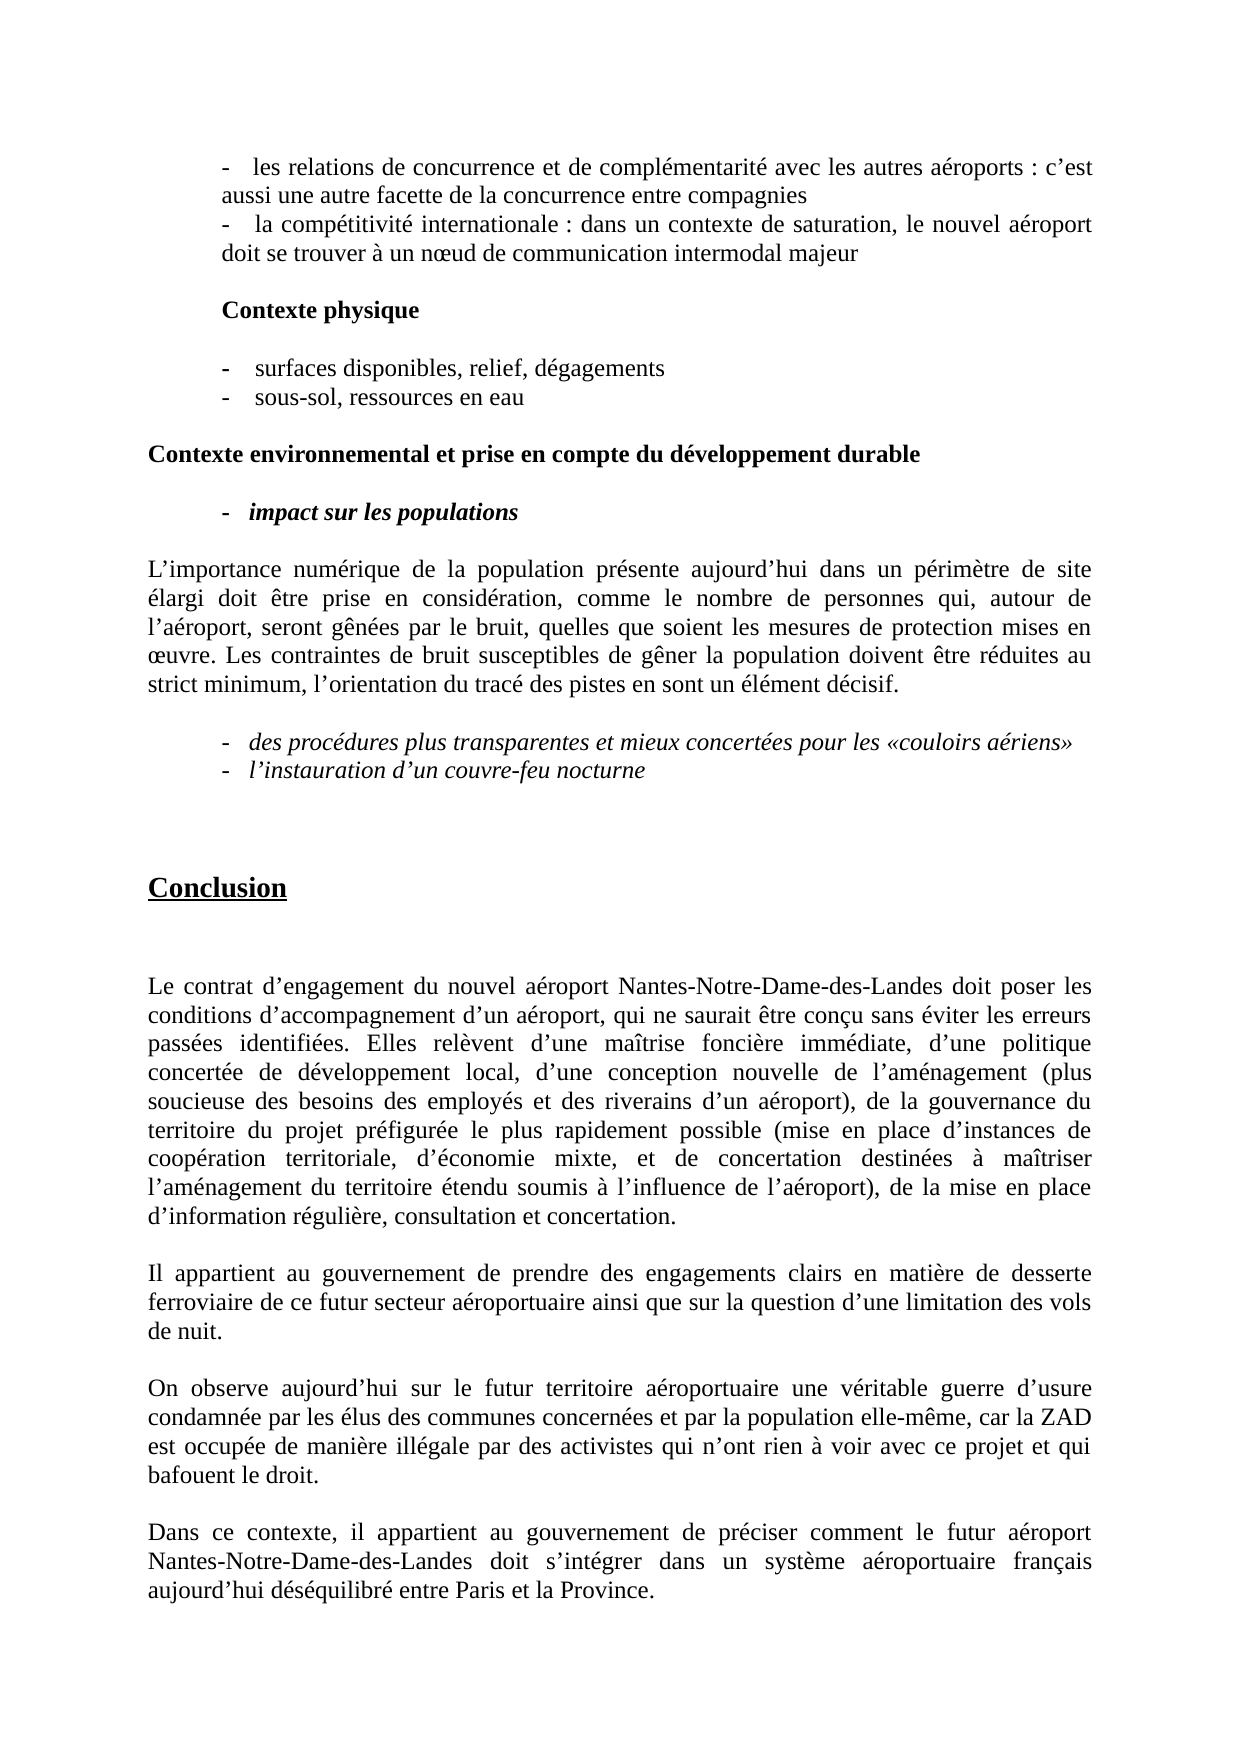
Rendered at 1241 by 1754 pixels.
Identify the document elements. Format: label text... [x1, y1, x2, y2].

text - l’instauration d’un couvre-feu nocturne [221, 755, 1093, 784]
text Il appartient au gouvernement de prendre des engagements clairs en matière de desserte ferroviaire de ce futur secteur aéroportuaire ainsi que sur la question d’une limitation des vols de nuit. [148, 1258, 1093, 1345]
text - impact sur les populations [221, 497, 1093, 525]
text On observe aujourd’hui sur le futur territoire aéroportuaire une véritable guerre d’usure condamnée par les élus des communes concernées et par la population elle-même, car la ZAD est occupée de manière illégale par des activistes qui n’ont rien à voir avec ce projet et qui bafouent le droit. [148, 1373, 1093, 1488]
text Contexte physique [221, 295, 1093, 324]
text Dans ce contexte, il appartient au gouvernement de préciser comment le futur aéroport Nantes-Notre-Dame-des-Landes doit s’intégrer dans un système aéroportuaire français aujourd’hui déséquilibré entre Paris et la Province. [148, 1517, 1093, 1603]
text Contexte environnemental et prise en compte du développement durable [148, 439, 1093, 468]
text - surfaces disponibles, relief, dégagements [221, 353, 1093, 382]
text - la compétitivité internationale : dans un contexte de saturation, le nouvel aéroport doit se trouver à un nœud de communication intermodal majeur [221, 209, 1093, 267]
text - des procédures plus transparentes et mieux concertées pour les «couloirs aériens» [221, 727, 1093, 755]
text L’importance numérique de la population présente aujourd’hui dans un périmètre de site élargi doit être prise en considération, comme le nombre de personnes qui, autour de l’aéroport, seront gênées par le bruit, quelles que soient les mesures de protection mises en œuvre. Les contraintes de bruit susceptibles de gêner la population doivent être réduites au strict minimum, l’orientation du tracé des pistes en sont un élément décisif. [148, 554, 1093, 698]
text Le contrat d’engagement du nouvel aéroport Nantes-Notre-Dame-des-Landes doit poser les conditions d’accompagnement d’un aéroport, qui ne saurait être conçu sans éviter les erreurs passées identifiées. Elles relèvent d’une maîtrise foncière immédiate, d’une politique concertée de développement local, d’une conception nouvelle de l’aménagement (plus soucieuse des besoins des employés et des riverains d’un aéroport), de la gouvernance du territoire du projet préfigurée le plus rapidement possible (mise en place d’instances de coopération territoriale, d’économie mixte, et de concertation destinées à maîtriser l’aménagement du territoire étendu soumis à l’influence de l’aéroport), de la mise en place d’information régulière, consultation et concertation. [148, 971, 1093, 1230]
text - les relations de concurrence et de complémentarité avec les autres aéroports : c’est aussi une autre facette de la concurrence entre compagnies [221, 152, 1093, 209]
text - sous-sol, ressources en eau [221, 382, 1093, 410]
text Conclusion [148, 870, 1093, 904]
